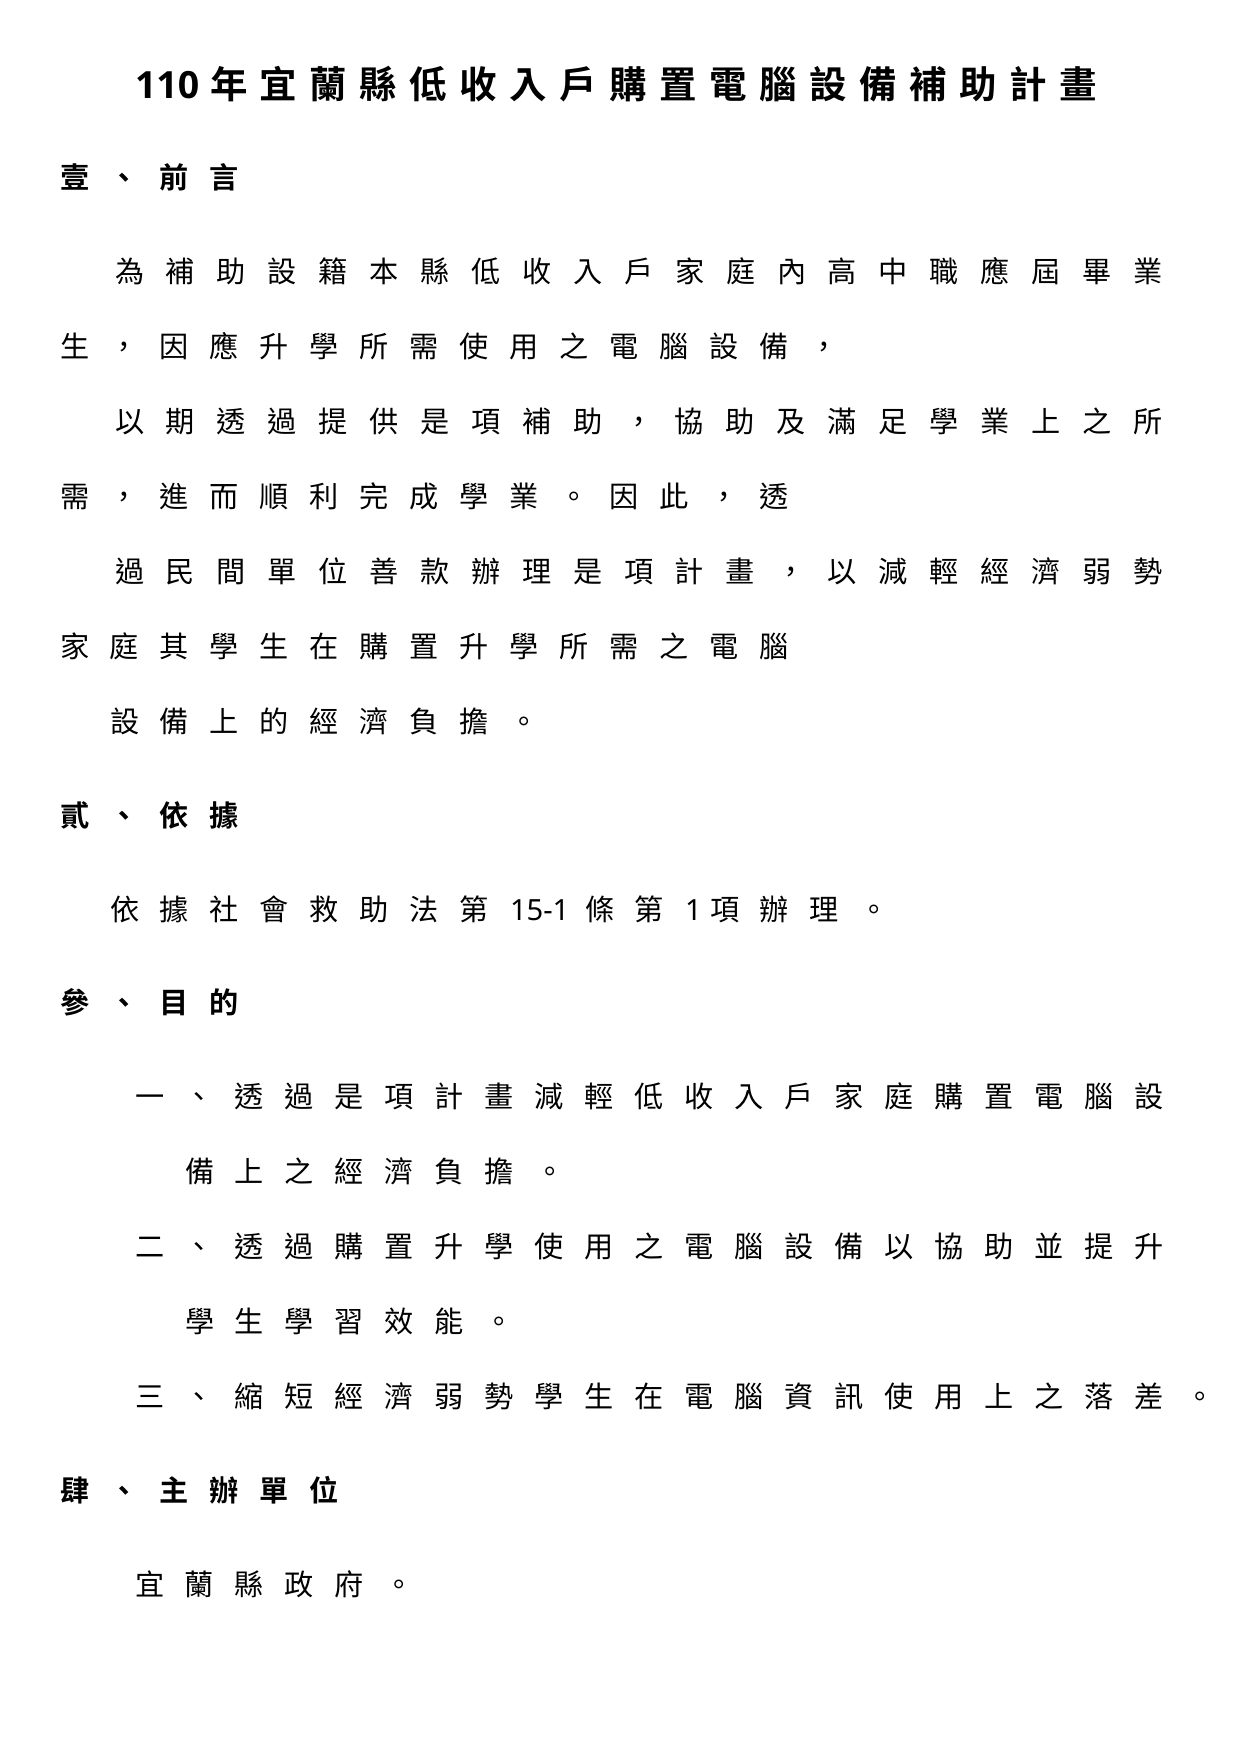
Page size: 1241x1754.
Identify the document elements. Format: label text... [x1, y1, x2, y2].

text 宜蘭縣政府。 [60, 1545, 1185, 1620]
text 過民間單位善款辦理是項計畫，以減輕經濟弱勢家庭其學生在購置升學所需之電腦 [60, 532, 1185, 682]
text 110年宜蘭縣低收入戶購置電腦設備補助計畫 [60, 45, 1185, 120]
text 依據社會救助法第15-1條第1項辦理。 [60, 870, 1185, 945]
text 一、透過是項計畫減輕低收入戶家庭購置電腦設備上之經濟負擔。 [121, 1057, 1185, 1207]
text 為補助設籍本縣低收入戶家庭內高中職應屆畢業生，因應升學所需使用之電腦設備， [60, 232, 1185, 382]
text 三、縮短經濟弱勢學生在電腦資訊使用上之落差。 [121, 1357, 1185, 1432]
text 貳、依據 [60, 776, 1185, 851]
text 以期透過提供是項補助，協助及滿足學業上之所需，進而順利完成學業。因此，透 [60, 382, 1185, 532]
text 二、透過購置升學使用之電腦設備以協助並提升學生學習效能。 [121, 1207, 1185, 1357]
text 壹、前言 [60, 139, 1185, 214]
text 設備上的經濟負擔。 [60, 682, 1185, 757]
text 肆、主辦單位 [60, 1451, 1185, 1526]
text 參、目的 [60, 964, 1185, 1039]
